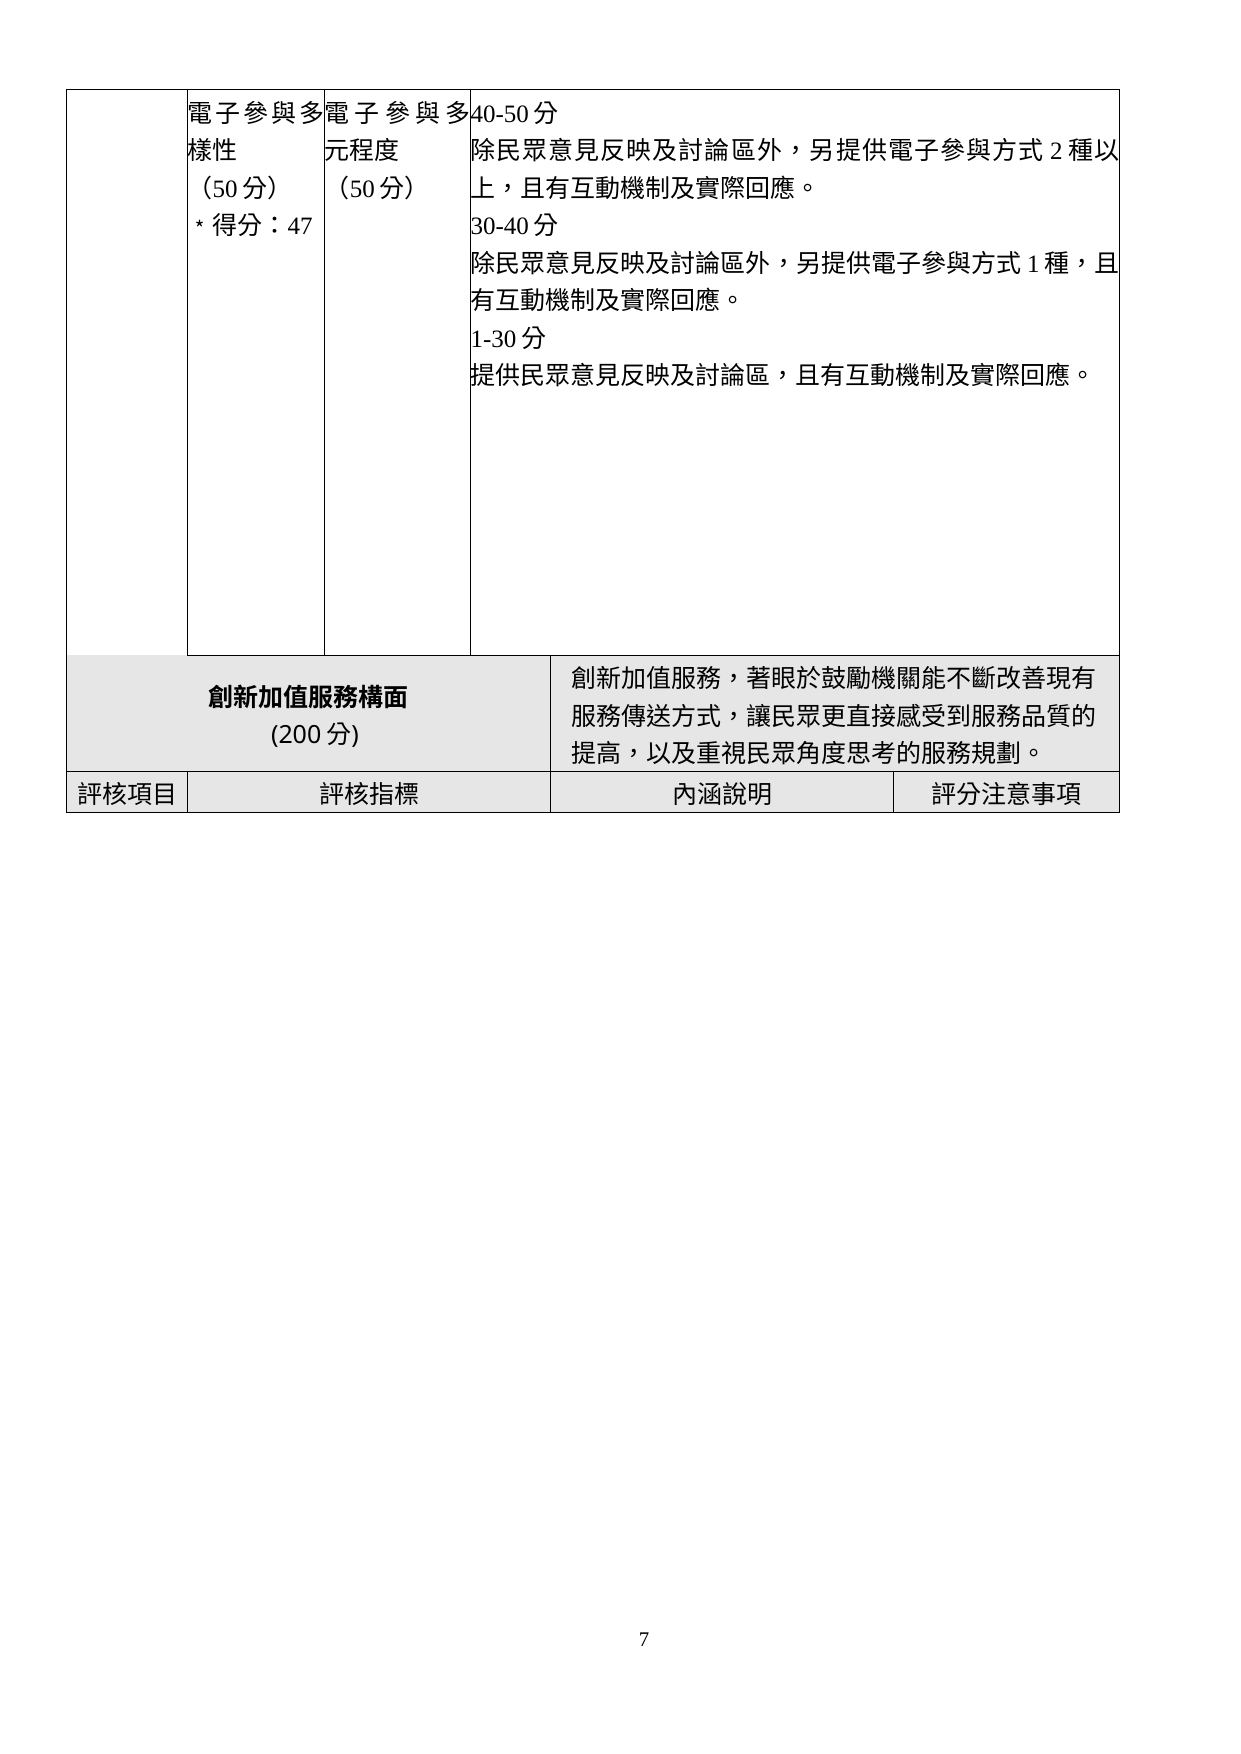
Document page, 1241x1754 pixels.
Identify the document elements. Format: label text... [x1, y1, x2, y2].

table_cell [67, 90, 187, 655]
table_cell 創新加值服務構面 (200分) [67, 655, 550, 771]
table_cell 內涵說明 [551, 772, 893, 812]
table_cell 創新加值服務，著眼於鼓勵機關能不斷改善現有服務傳送方式，讓民眾更直接感受到服務品質的提高，以及重視民眾角度思考的服務規劃。 [551, 656, 1119, 771]
table_cell 評分注意事項 [894, 772, 1119, 812]
table_cell 40-50分 除民眾意見反映及討論區外，另提供電子參與方式2種以上，且有互動機制及實際回應。 30-40分 除民眾意見反映及討論區外，另提供電子參與方式1種，且有互動機制及實際回應。 1-30分 提供民眾意見反映及討論區，且有互動機制及實際回應。 [471, 90, 1119, 655]
table_cell 電子參與多元程度 （50分） [325, 90, 470, 655]
table_cell 評核項目 [67, 772, 187, 812]
table_cell 電子參與多樣性 （50分） ﹡得分：47 [188, 90, 324, 655]
table_cell 評核指標 [188, 772, 550, 812]
